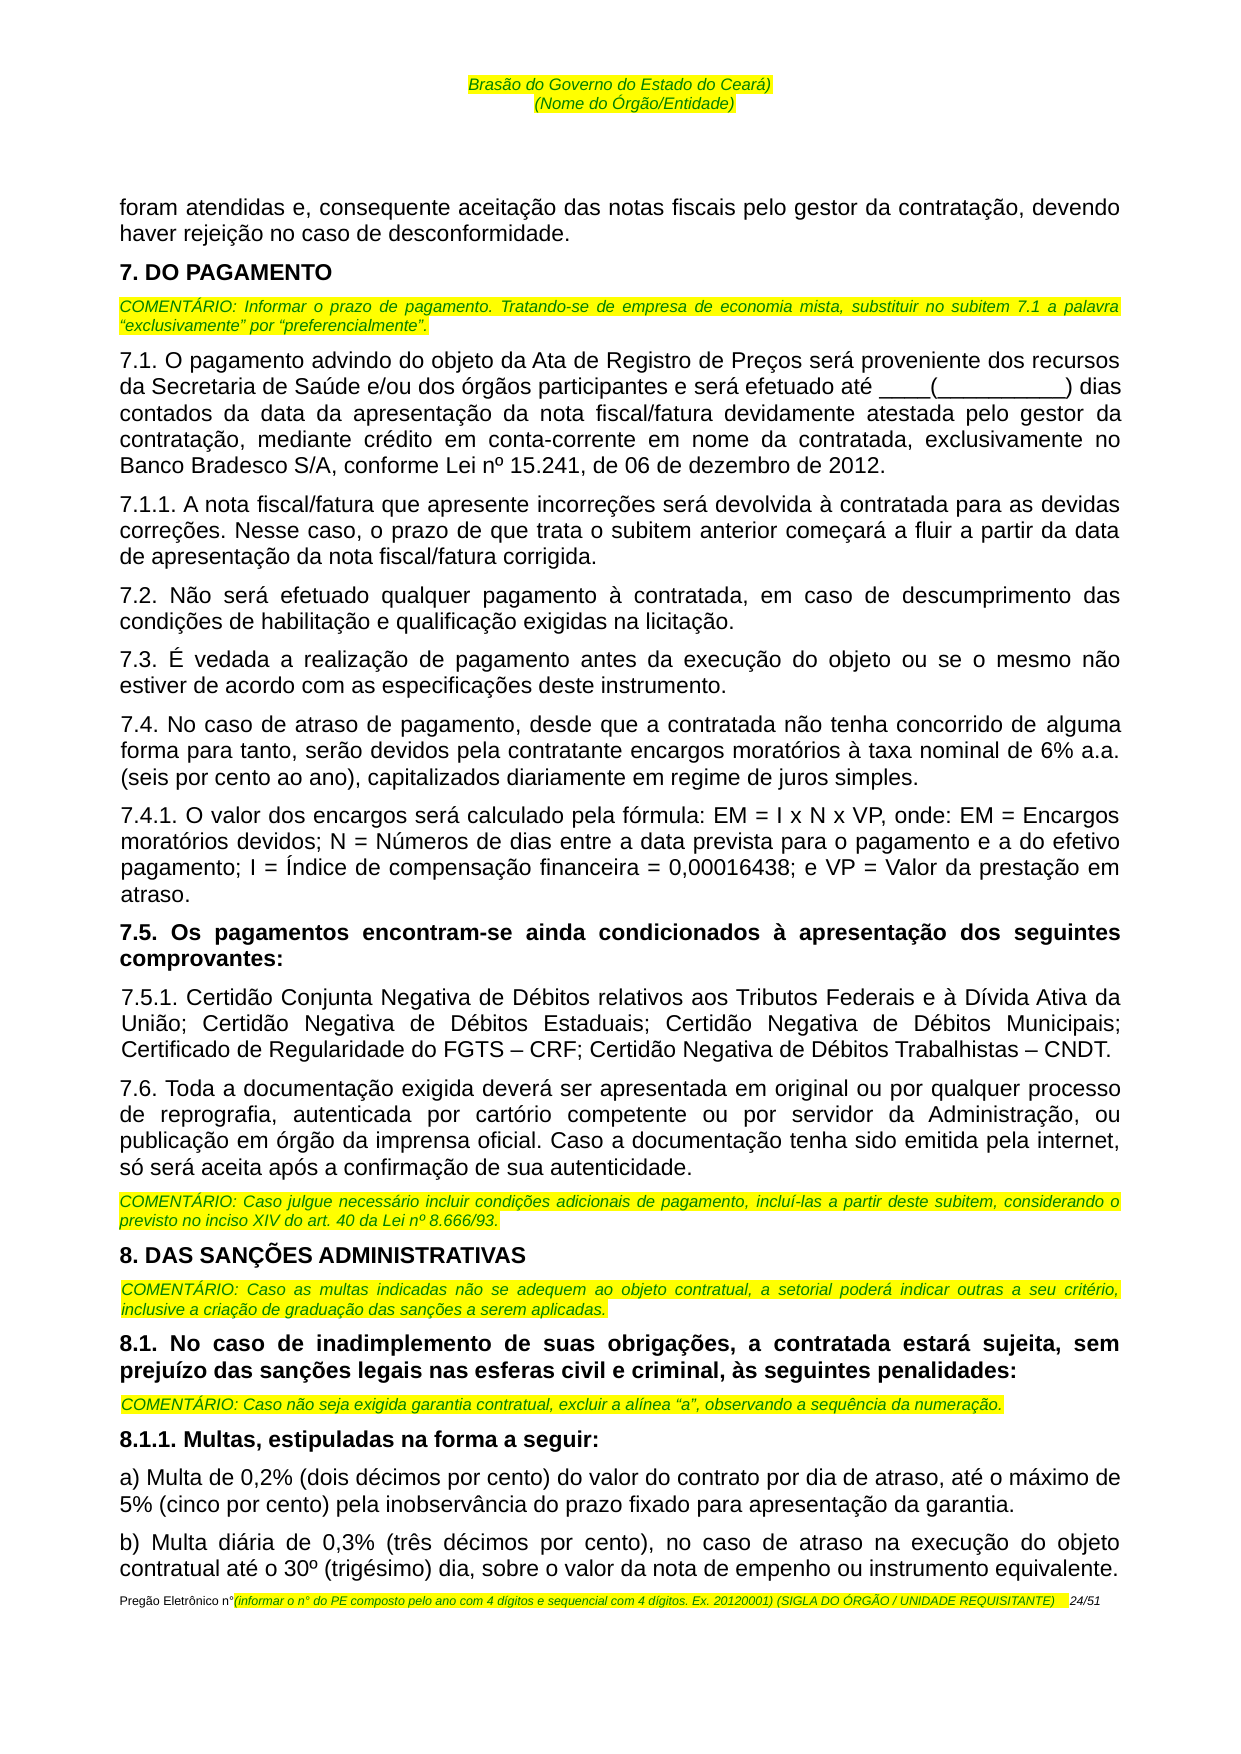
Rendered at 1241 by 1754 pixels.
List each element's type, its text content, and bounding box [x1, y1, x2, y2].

text 7.6. Toda a documentação exigida deverá ser apresentada em original ou por qualquer processo de reprografia, autenticada por cartório competente ou por servidor da Administração, ou publicação em órgão da imprensa oficial. Caso a documentação tenha sido emitida pela internet, só será aceita após a confirmação de sua autenticidade. [119, 1074, 1121, 1180]
text foram atendidas e, consequente aceitação das notas fiscais pelo gestor da contratação, devendo haver rejeição no caso de desconformidade. [119, 194, 1121, 247]
text 7.3. É vedada a realização de pagamento antes da execução do objeto ou se o mesmo não estiver de acordo com as especificações deste instrumento. [119, 646, 1121, 699]
text COMENTÁRIO: Caso as multas indicadas não se adequem ao objeto contratual, a setorial poderá indicar outras a seu critério, inclusive a criação de graduação das sanções a serem aplicadas. [121, 1280, 1121, 1318]
text 7.5. Os pagamentos encontram-se ainda condicionados à apresentação dos seguintes comprovantes: [119, 919, 1121, 972]
text 7.1.1. A nota fiscal/fatura que apresente incorreções será devolvida à contratada para as devidas correções. Nesse caso, o prazo de que trata o subitem anterior começará a fluir a partir da data de apresentação da nota fiscal/fatura corrigida. [119, 491, 1121, 570]
text b) Multa diária de 0,3% (três décimos por cento), no caso de atraso na execução do objeto contratual até o 30º (trigésimo) dia, sobre o valor da nota de empenho ou instrumento equivalente. [119, 1529, 1121, 1582]
text 8.1. No caso de inadimplemento de suas obrigações, a contratada estará sujeita, sem prejuízo das sanções legais nas esferas civil e criminal, às seguintes penalidades: [119, 1330, 1121, 1383]
text 7.5.1. Certidão Conjunta Negativa de Débitos relativos aos Tributos Federais e à Dívida Ativa da União; Certidão Negativa de Débitos Estaduais; Certidão Negativa de Débitos Municipais; Certificado de Regularidade do FGTS – CRF; Certidão Negativa de Débitos Trabalhistas – CNDT. [121, 983, 1121, 1063]
text COMENTÁRIO: Informar o prazo de pagamento. Tratando-se de empresa de economia mista, substituir no subitem 7.1 a palavra “exclusivamente” por “preferencialmente”. [119, 297, 1121, 335]
text COMENTÁRIO: Caso julgue necessário incluir condições adicionais de pagamento, incluí-las a partir deste subitem, considerando o previsto no inciso XIV do art. 40 da Lei nº 8.666/93. [119, 1192, 1121, 1230]
text 8.1.1. Multas, estipuladas na forma a seguir: [119, 1426, 1121, 1452]
text 7.2. Não será efetuado qualquer pagamento à contratada, em caso de descumprimento das condições de habilitação e qualificação exigidas na licitação. [119, 582, 1121, 634]
text COMENTÁRIO: Caso não seja exigida garantia contratual, excluir a alínea “a”, observando a sequência da numeração. [121, 1395, 1121, 1414]
text 7.4. No caso de atraso de pagamento, desde que a contratada não tenha concorrido de alguma forma para tanto, serão devidos pela contratante encargos moratórios à taxa nominal de 6% a.a. (seis por cento ao ano), capitalizados diariamente em regime de juros simples. [120, 711, 1121, 790]
text 7. DO PAGAMENTO [119, 258, 1121, 285]
text 7.4.1. O valor dos encargos será calculado pela fórmula: EM = I x N x VP, onde: EM = Encargos moratórios devidos; N = Números de dias entre a data prevista para o pagamento e a do efetivo pagamento; I = Índice de compensação financeira = 0,00016438; e VP = Valor da prestação em atraso. [120, 802, 1121, 907]
text 8. DAS SANÇÕES ADMINISTRATIVAS [119, 1242, 1121, 1268]
text a) Multa de 0,2% (dois décimos por cento) do valor do contrato por dia de atraso, até o máximo de 5% (cinco por cento) pela inobservância do prazo fixado para apresentação da garantia. [119, 1464, 1121, 1517]
text 7.1. O pagamento advindo do objeto da Ata de Registro de Preços será proveniente dos recursos da Secretaria de Saúde e/ou dos órgãos participantes e será efetuado até ____(__________) dias contados da data da apresentação da nota fiscal/fatura devidamente atestada pelo gestor da contratação, mediante crédito em conta-corrente em nome da contratada, exclusivamente no Banco Bradesco S/A, conforme Lei nº 15.241, de 06 de dezembro de 2012. [119, 347, 1121, 479]
